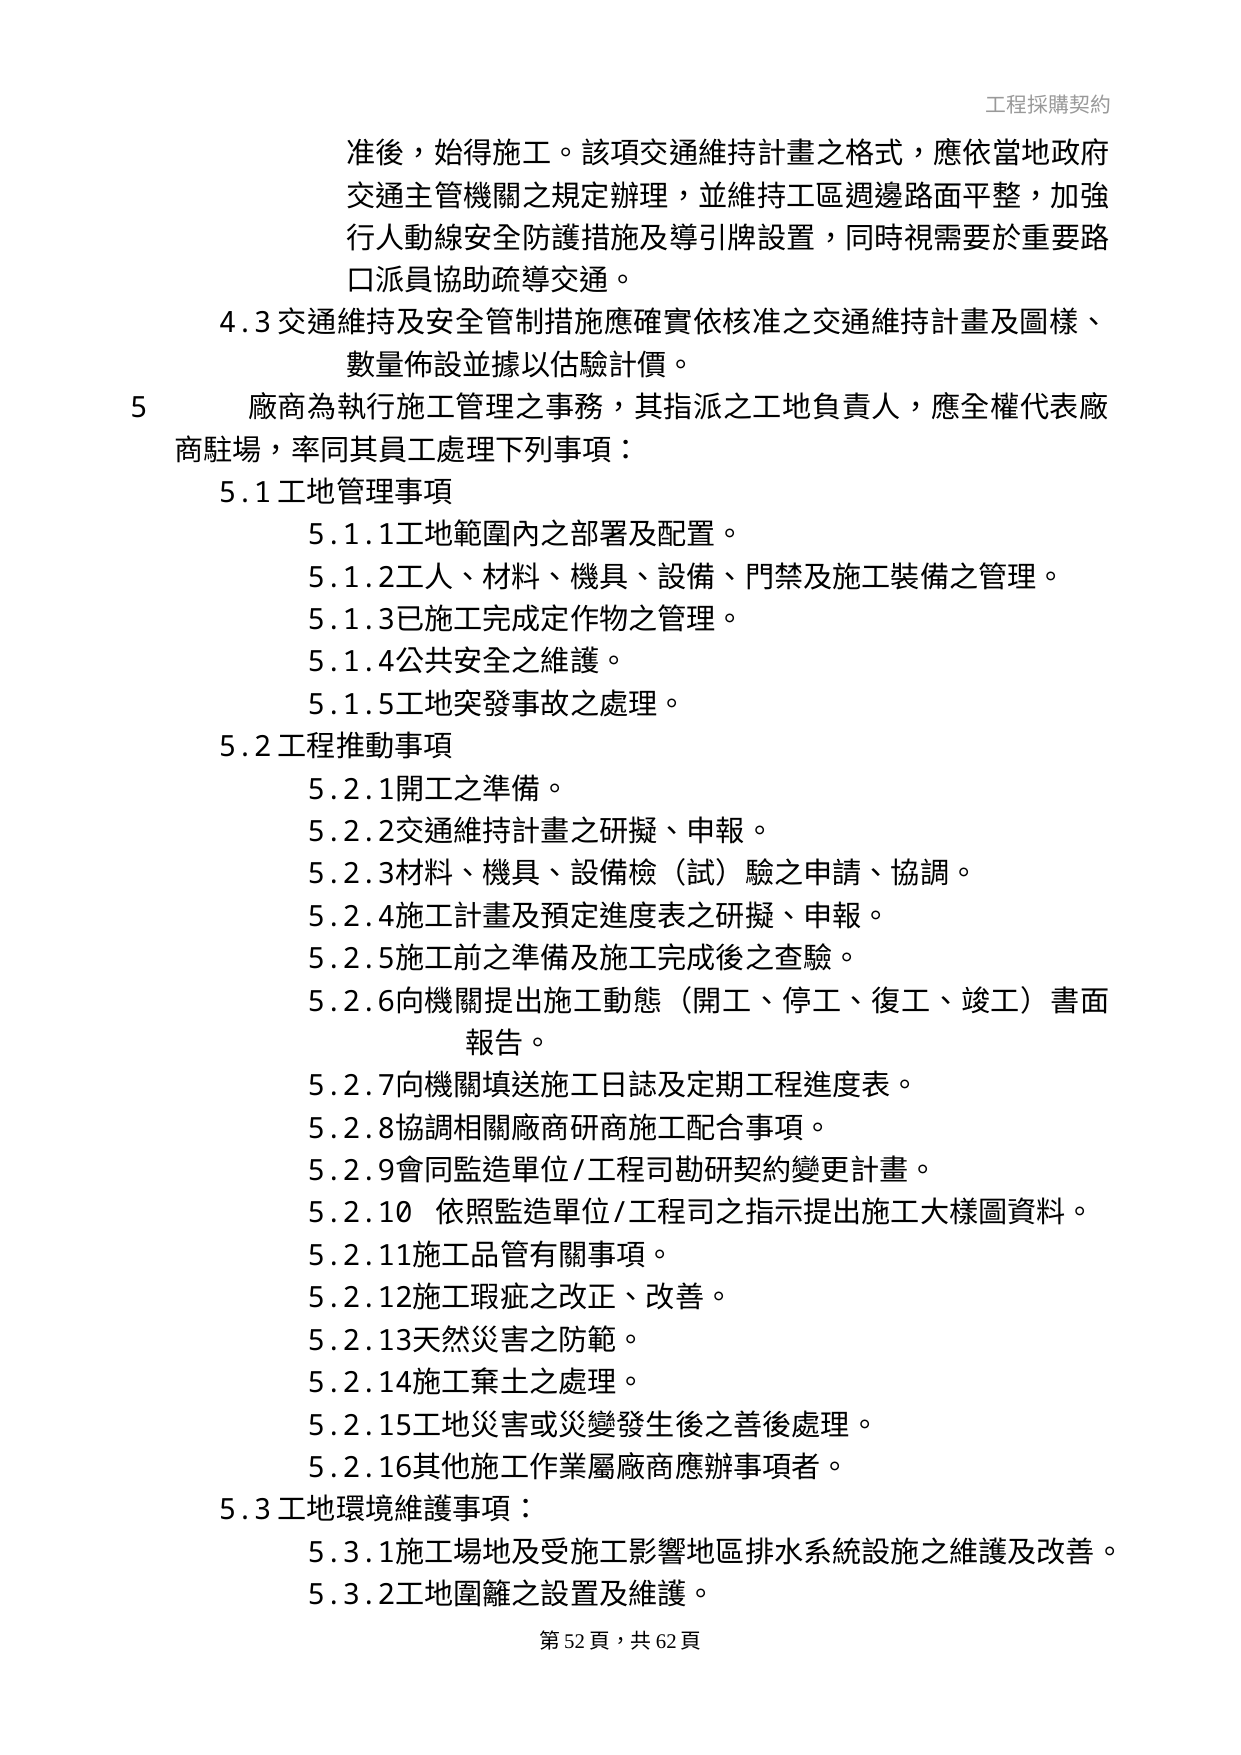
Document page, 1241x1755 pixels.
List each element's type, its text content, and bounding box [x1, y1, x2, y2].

list 天然災害之防範。 [307, 1316, 1110, 1359]
list 廠商為執行施工管理之事務，其指派之工地負責人，應全權代表廠商駐場，率同其員工處理下列事項： [130, 384, 1110, 468]
list 會同監造單位/工程司勘研契約變更計畫。 [307, 1147, 1110, 1189]
list 工地環境維護事項： [218, 1486, 1110, 1528]
list 工地範圍內之部署及配置。 [307, 511, 1110, 553]
list 交通維持及安全管制措施應確實依核准之交通維持計畫及圖樣、數量佈設並據以估驗計價。 [218, 299, 1110, 384]
list 工地圍籬之設置及維護。 [307, 1571, 1110, 1613]
list 向機關填送施工日誌及定期工程進度表。 [307, 1062, 1110, 1104]
list 工人、材料、機具、設備、門禁及施工裝備之管理。 [307, 553, 1110, 596]
list 工地管理事項 [218, 468, 1110, 511]
list 施工計畫及預定進度表之研擬、申報。 [307, 892, 1110, 935]
list 准後，始得施工。該項交通維持計畫之格式，應依當地政府交通主管機關之規定辦理，並維持工區週邊路面平整，加強行人動線安全防護措施及導引牌設置，同時視需要於重要路口派員協助疏導交通。 [218, 130, 1110, 299]
list 協調相關廠商研商施工配合事項。 [307, 1104, 1110, 1147]
list 其他施工作業屬廠商應辦事項者。 [307, 1443, 1110, 1486]
list 工地突發事故之處理。 [307, 680, 1110, 723]
list 施工棄土之處理。 [307, 1359, 1110, 1401]
list 公共安全之維護。 [307, 638, 1110, 680]
list 依照監造單位/工程司之指示提出施工大樣圖資料。 [307, 1189, 1110, 1231]
list 工程推動事項 [218, 723, 1110, 765]
list 已施工完成定作物之管理。 [307, 596, 1110, 638]
list 工地災害或災變發生後之善後處理。 [307, 1401, 1110, 1443]
list 材料、機具、設備檢（試）驗之申請、協調。 [307, 850, 1110, 892]
list 施工品管有關事項。 [307, 1231, 1110, 1274]
list 開工之準備。 [307, 765, 1110, 808]
list 交通維持計畫之研擬、申報。 [307, 808, 1110, 850]
list 施工場地及受施工影響地區排水系統設施之維護及改善。 [307, 1528, 1110, 1571]
list 向機關提出施工動態（開工、停工、復工、竣工）書面報告。 [307, 977, 1110, 1062]
list 施工瑕疵之改正、改善。 [307, 1274, 1110, 1316]
list 施工前之準備及施工完成後之查驗。 [307, 935, 1110, 977]
